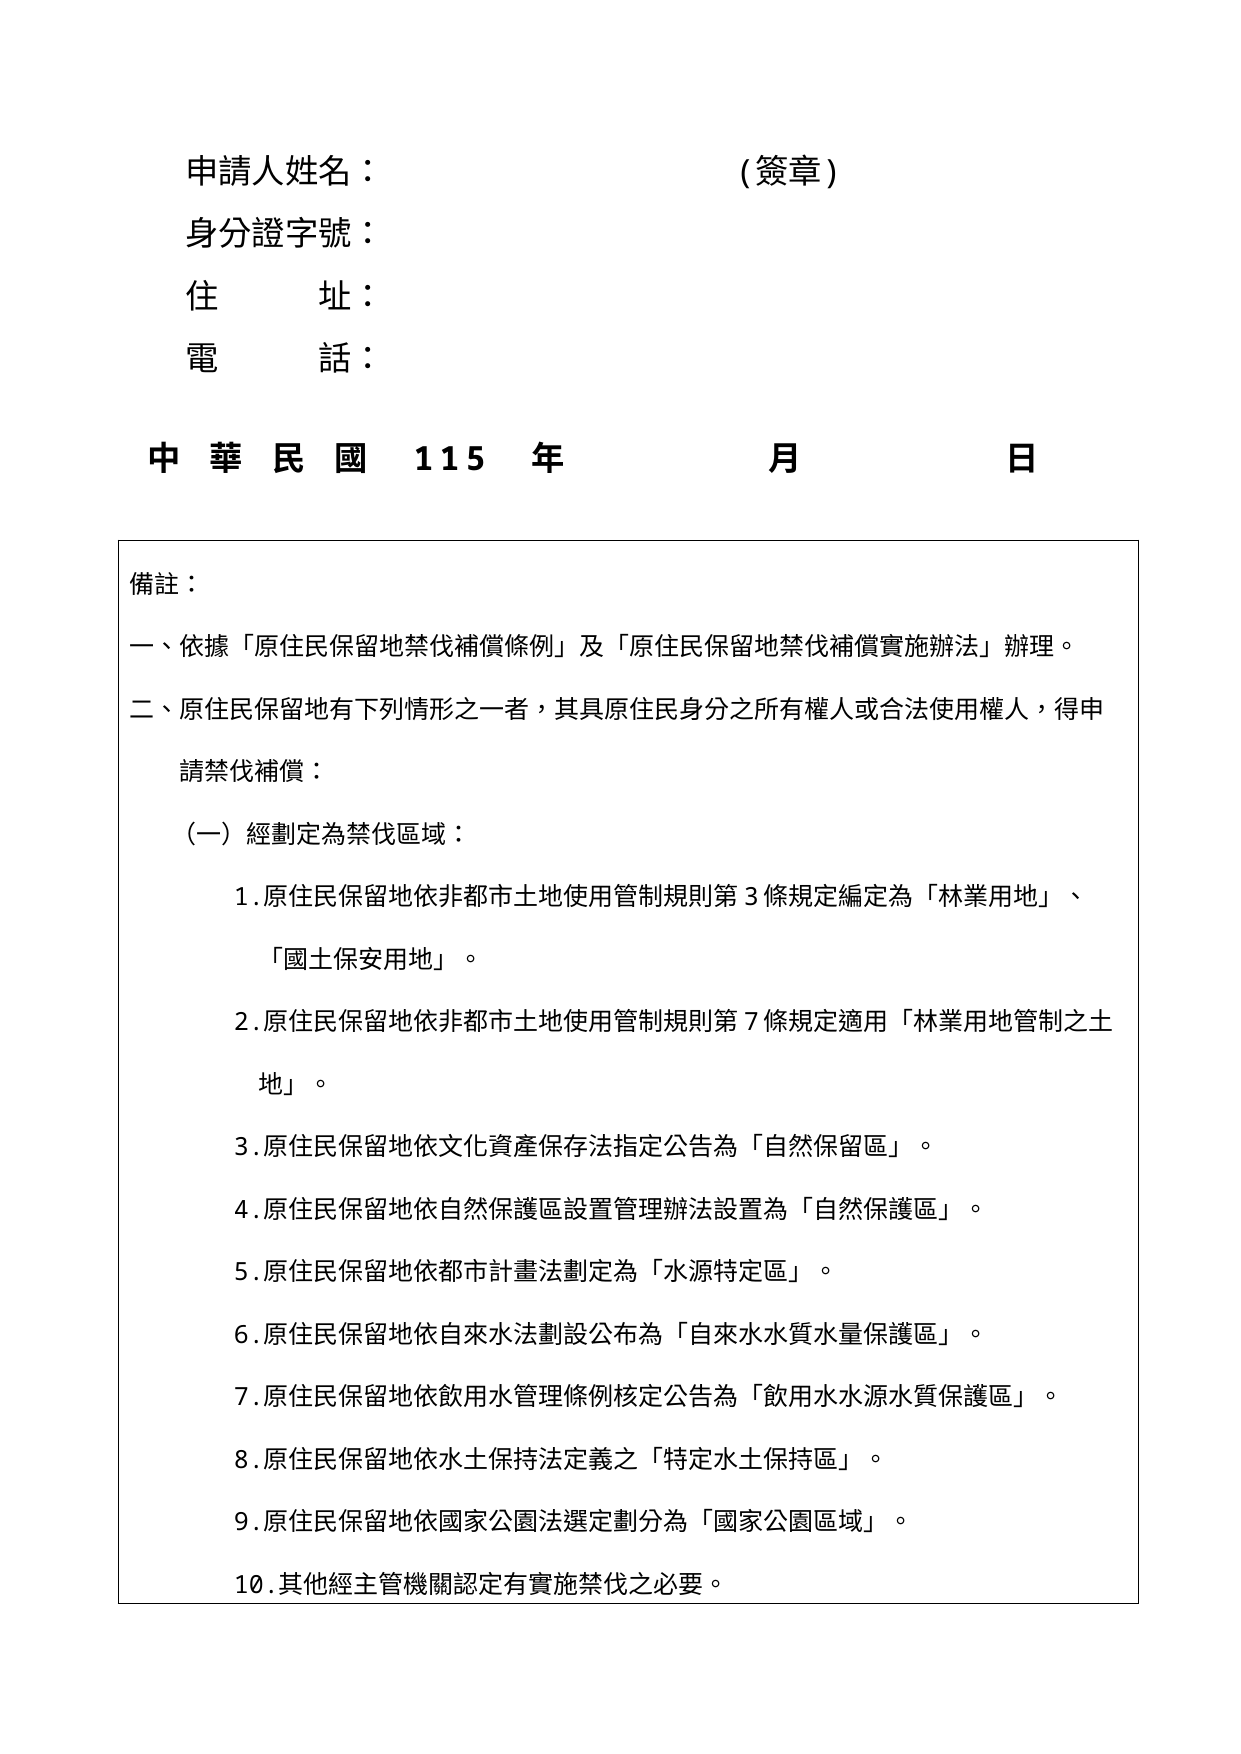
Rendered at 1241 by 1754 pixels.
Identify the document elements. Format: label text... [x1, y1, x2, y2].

text 電 話： [118, 314, 1122, 377]
text 住 址： [118, 252, 1122, 314]
table_header 備註： 依據「原住民保留地禁伐補償條例」及「原住民保留地禁伐補償實施辦法」辦理。 原住民保留地有下列情形之一者，其具原住民身分之所有權人或合法使用權人，得申請禁伐補償： 經劃定為禁伐區域： 原住民保留地依非都市土地使用管制規則第3條規定編定為「林業用地」、「國土保安用地」。 原住民保留地依非都市土地使用管制規則第7條規定適用「林業用地管制之土地」。 原住民保留地依文化資產保存法指定公告為「自然保留區」。 原住民保留地依自然保護區設置管理辦法設置為「自然保護區」。 原住民保留地依都市計畫法劃定為「水源特定區」。 原住民保留地依自來水法劃設公布為「自來水水質水量保護區」。 原住民保留地依飲用水管理條例核定公告為「飲用水水源水質保護區」。 原住民保留地依水土保持法定義之「特定水土保持區」。 原住民保留地依國家公園法選定劃分為「國家公園區域」。 其他經主管機關認定有實施禁伐之必要。 受造林獎勵二十年期間屆滿。 申請案地經確認竹、木覆蓋率七成以上，且無濫墾、濫伐之情事，應予實施補償之必要者，予以核准。 參加本計畫期間土地資料如有異動，應主動通知鄉（鎮、市、區）公所函報縣(市)政府辦理資料異動。 同一地號土地當年度因限制使用或促進利用，同時符合禁伐補償及其他中央機關發給獎勵金、補償或補助之規定，僅得擇一申請。 [119, 541, 1138, 1603]
text 中 華 民 國 115 年 月 日 [118, 414, 1093, 477]
text 身分證字號： [118, 189, 1122, 252]
text 申請人姓名： (簽章) [118, 127, 1122, 189]
